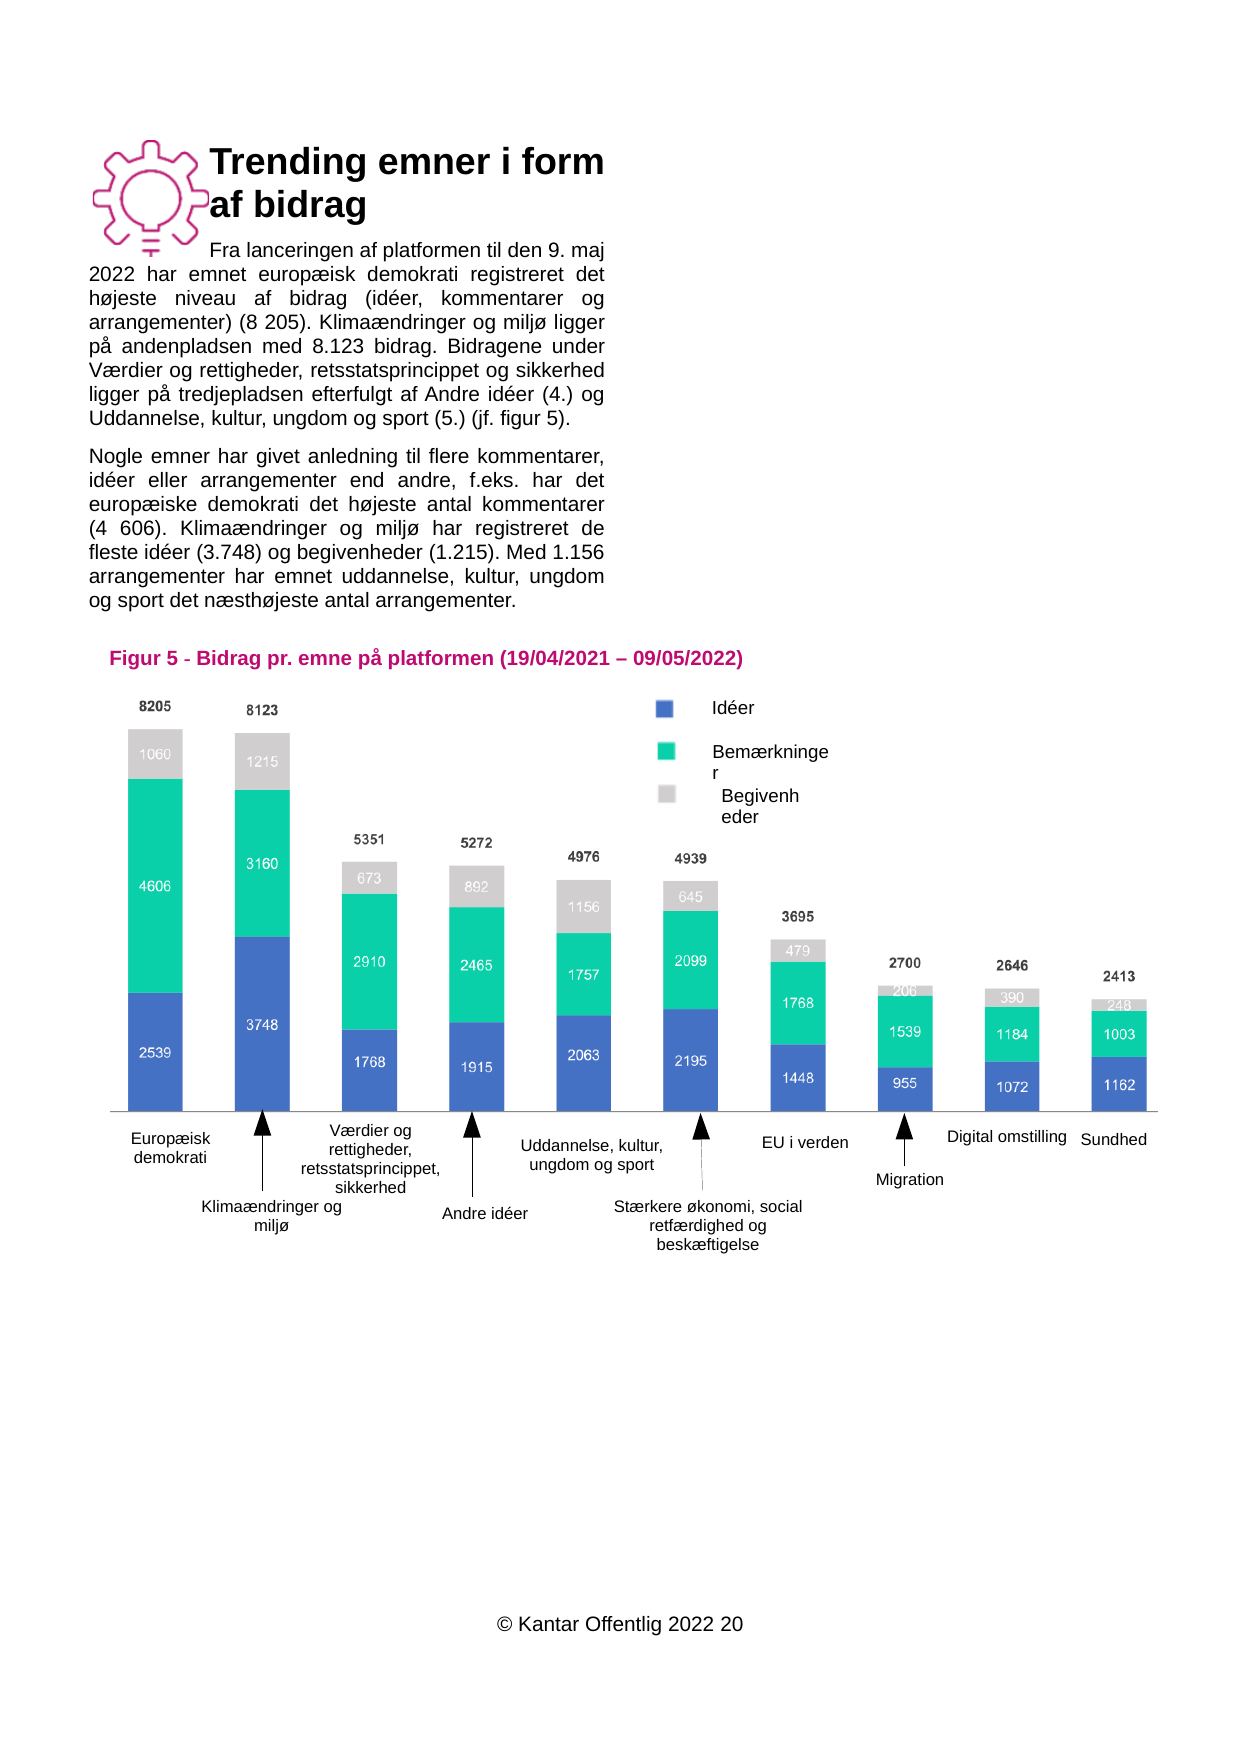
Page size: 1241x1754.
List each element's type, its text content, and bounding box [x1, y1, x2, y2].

text Fra lanceringen af platformen til den 9. maj 2022 har emnet europæisk demokrati registreret det højeste niveau af bidrag (idéer, kommentarer og arrangementer) (8 205). Klimaændringer og miljø ligger på andenpladsen med 8.123 bidrag. Bidragene under Værdier og rettigheder, retsstatsprincippet og sikkerhed ligger på tredjepladsen efterfulgt af Andre idéer (4.) og Uddannelse, kultur, ungdom og sport (5.) (jf. figur 5). [88, 238, 605, 429]
picture [92, 140, 209, 257]
text Nogle emner har givet anledning til flere kommentarer, idéer eller arrangementer end andre, f.eks. har det europæiske demokrati det højeste antal kommentarer (4 606). Klimaændringer og miljø har registreret de fleste idéer (3.748) og begivenheder (1.215). Med 1.156 arrangementer har emnet uddannelse, kultur, ungdom og sport det næsthøjeste antal arrangementer. [88, 444, 605, 612]
subtitle Trending emner i form af bidrag [88, 139, 605, 225]
picture [110, 693, 1158, 1113]
